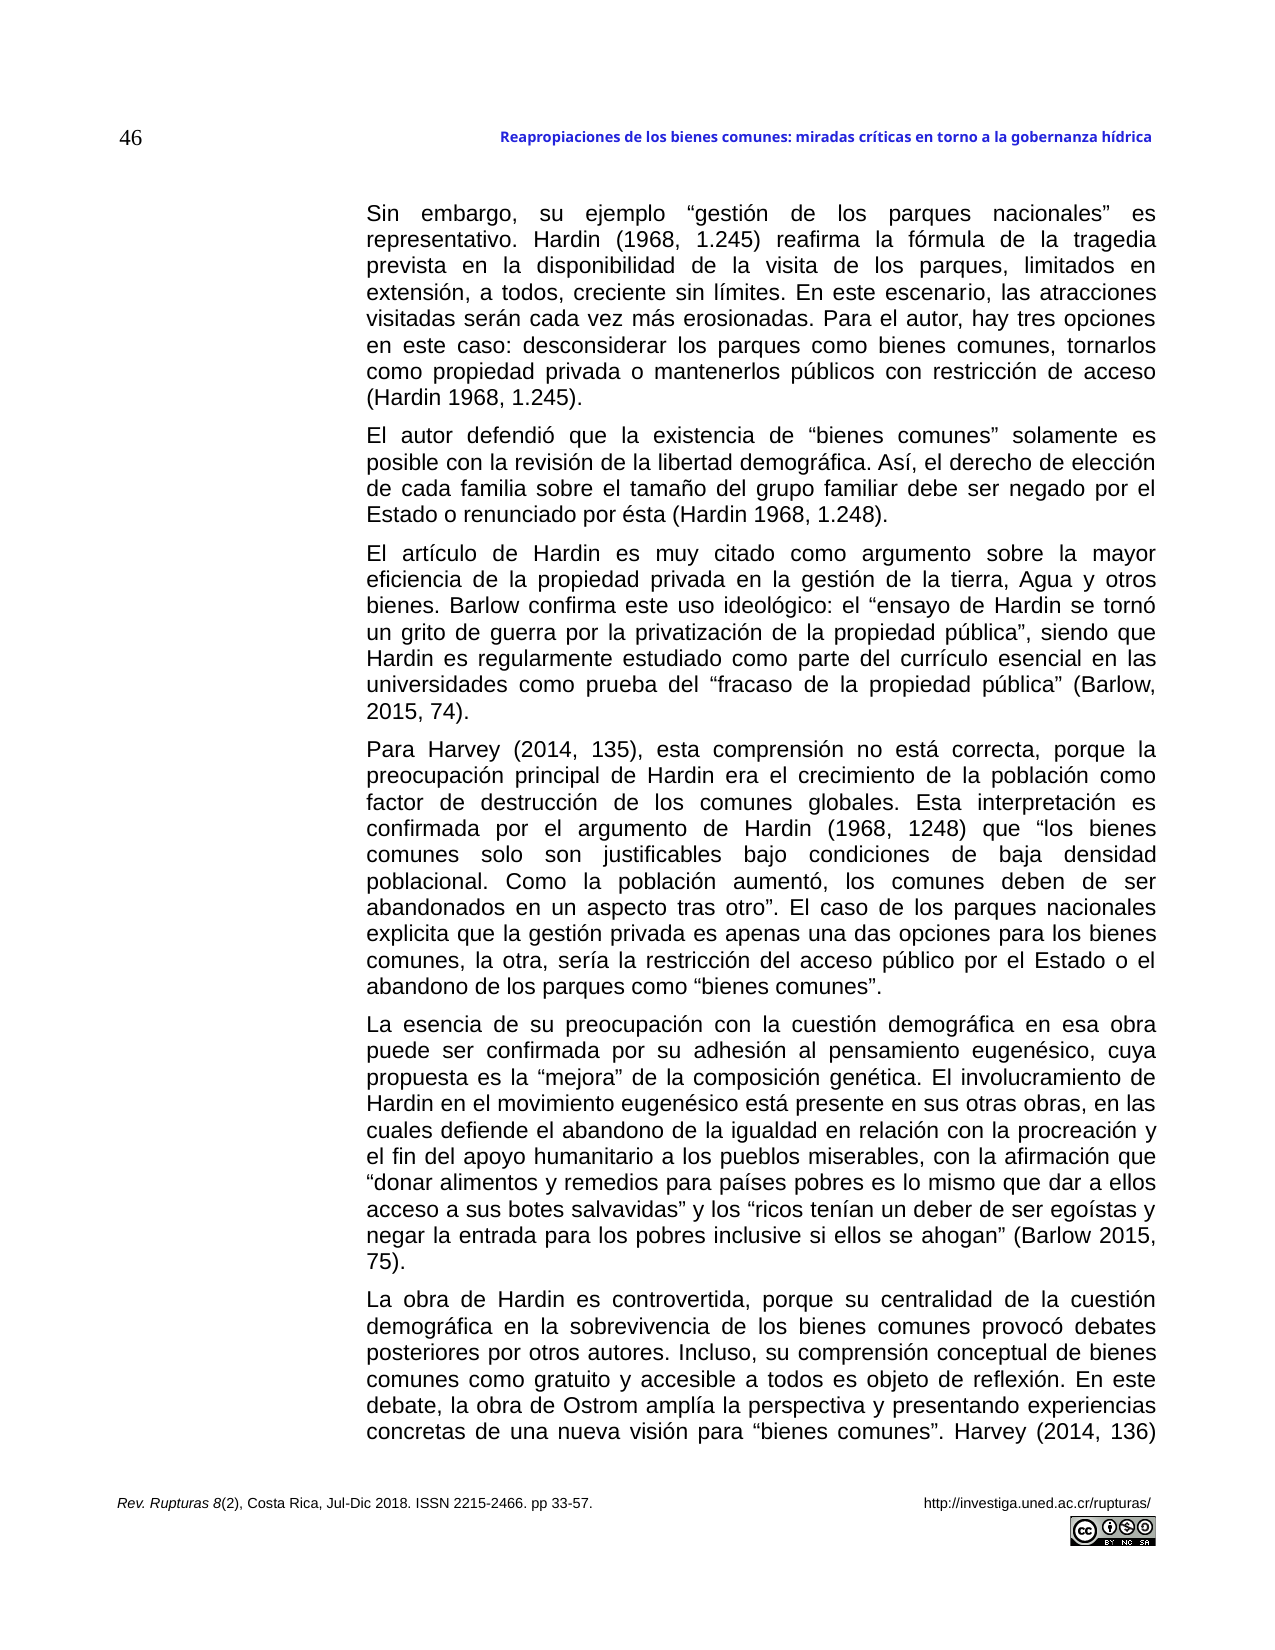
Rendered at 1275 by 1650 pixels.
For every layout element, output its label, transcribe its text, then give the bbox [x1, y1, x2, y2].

text El autor defendió que la existencia de “bienes comunes” solamente es posible con la revisión de la libertad demográfica. Así, el derecho de elección de cada familia sobre el tamaño del grupo familiar debe ser negado por el Estado o renunciado por ésta (Hardin 1968, 1.248). [366, 422, 1157, 528]
text La obra de Hardin es controvertida, porque su centralidad de la cuestión demográfica en la sobrevivencia de los bienes comunes provocó debates posteriores por otros autores. Incluso, su comprensión conceptual de bienes comunes como gratuito y accesible a todos es objeto de reflexión. En este debate, la obra de Ostrom amplía la perspectiva y presentando experiencias concretas de una nueva visión para “bienes comunes”. Harvey (2014, 136) [366, 1286, 1157, 1444]
picture [1070, 1516, 1156, 1546]
text Sin embargo, su ejemplo “gestión de los parques nacionales” es representativo. Hardin (1968, 1.245) reafirma la fórmula de la tragedia prevista en la disponibilidad de la visita de los parques, limitados en extensión, a todos, creciente sin límites. En este escenario, las atracciones visitadas serán cada vez más erosionadas. Para el autor, hay tres opciones en este caso: desconsiderar los parques como bienes comunes, tornarlos como propiedad privada o mantenerlos públicos con restricción de acceso (Hardin 1968, 1.245). [366, 200, 1157, 411]
text La esencia de su preocupación con la cuestión demográfica en esa obra puede ser confirmada por su adhesión al pensamiento eugenésico, cuya propuesta es la “mejora” de la composición genética. El involucramiento de Hardin en el movimiento eugenésico está presente en sus otras obras, en las cuales defiende el abandono de la igualdad en relación con la procreación y el fin del apoyo humanitario a los pueblos miserables, con la afirmación que “donar alimentos y remedios para países pobres es lo mismo que dar a ellos acceso a sus botes salvavidas” y los “ricos tenían un deber de ser egoístas y negar la entrada para los pobres inclusive si ellos se ahogan” (Barlow 2015, 75). [366, 1011, 1157, 1275]
text Para Harvey (2014, 135), esta comprensión no está correcta, porque la preocupación principal de Hardin era el crecimiento de la población como factor de destrucción de los comunes globales. Esta interpretación es confirmada por el argumento de Hardin (1968, 1248) que “los bienes comunes solo son justificables bajo condiciones de baja densidad poblacional. Como la población aumentó, los comunes deben de ser abandonados en un aspecto tras otro”. El caso de los parques nacionales explicita que la gestión privada es apenas una das opciones para los bienes comunes, la otra, sería la restricción del acceso público por el Estado o el abandono de los parques como “bienes comunes”. [366, 736, 1157, 999]
text El artículo de Hardin es muy citado como argumento sobre la mayor eficiencia de la propiedad privada en la gestión de la tierra, Agua y otros bienes. Barlow confirma este uso ideológico: el “ensayo de Hardin se tornó un grito de guerra por la privatización de la propiedad pública”, siendo que Hardin es regularmente estudiado como parte del currículo esencial en las universidades como prueba del “fracaso de la propiedad pública” (Barlow, 2015, 74). [366, 539, 1157, 724]
